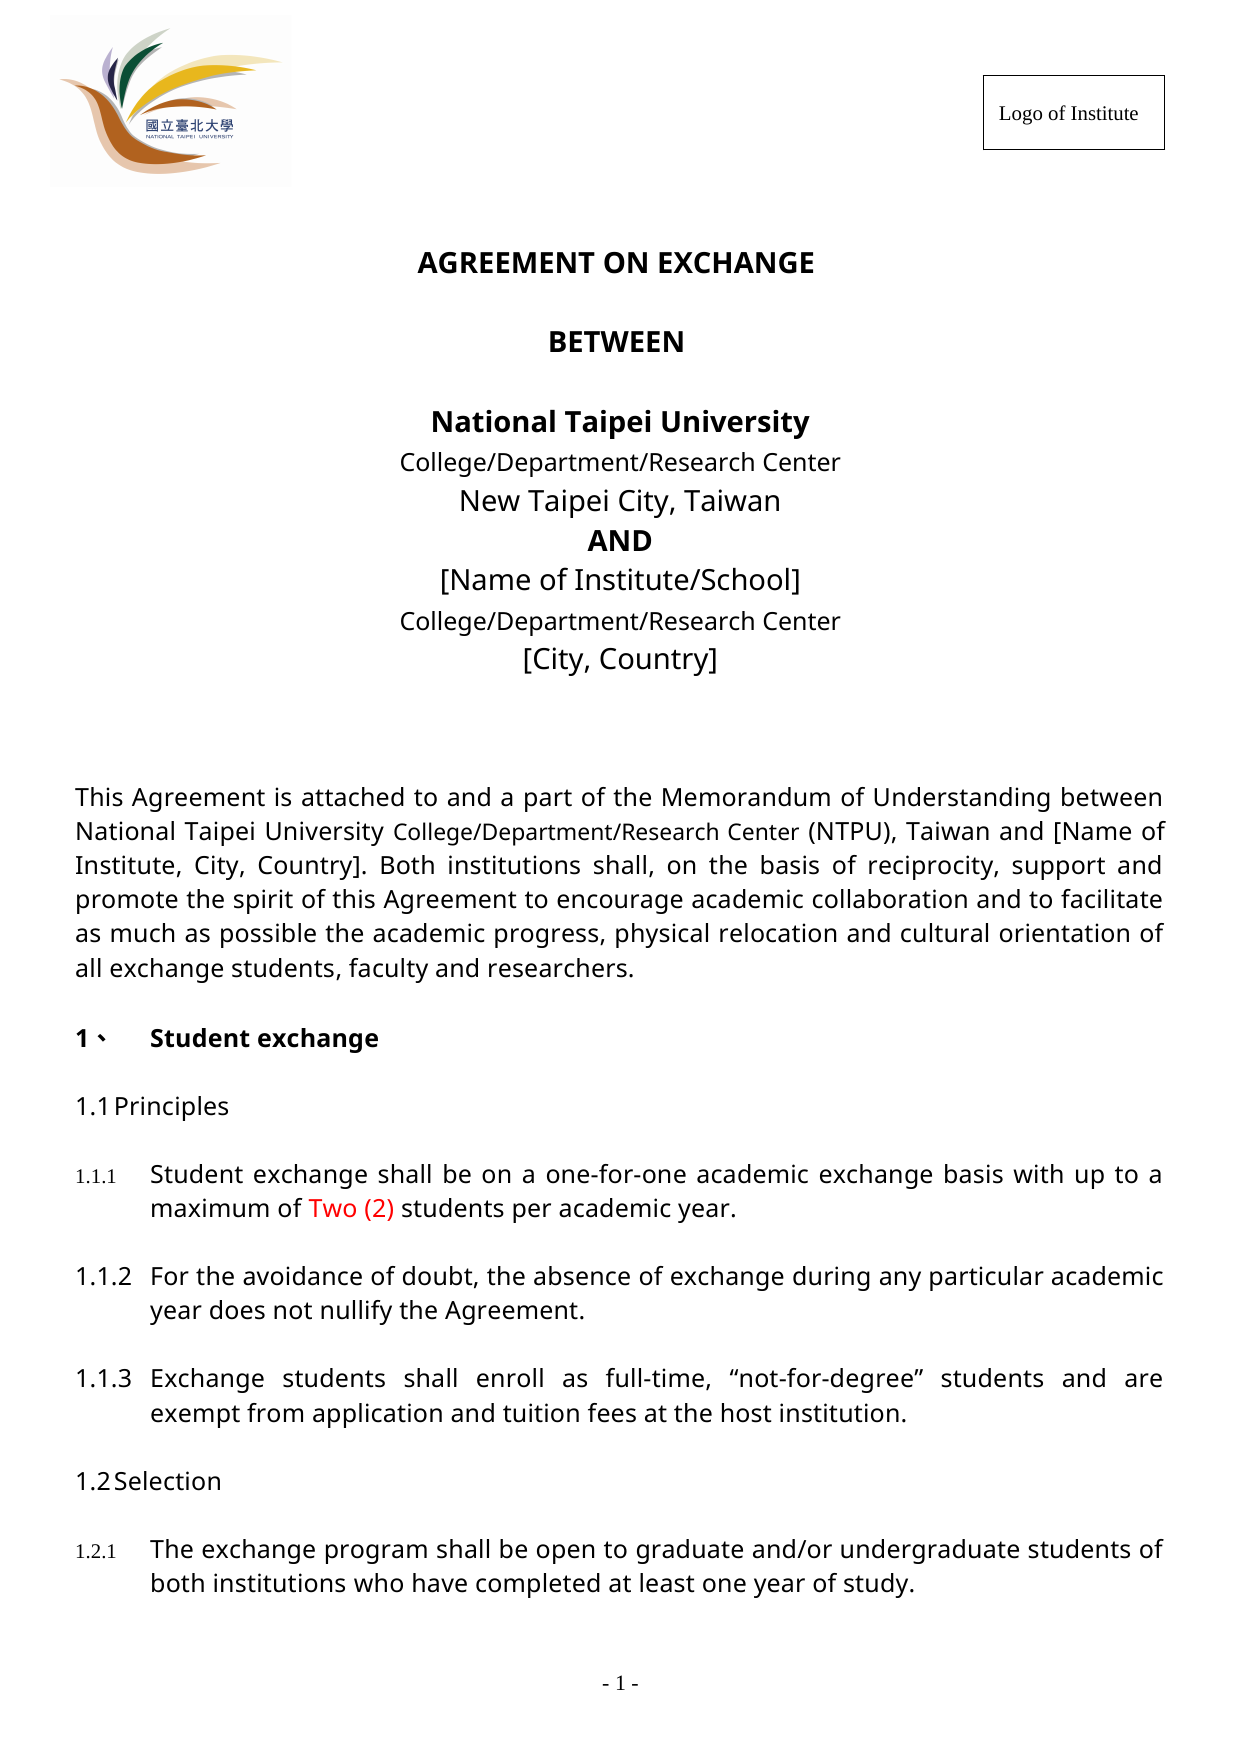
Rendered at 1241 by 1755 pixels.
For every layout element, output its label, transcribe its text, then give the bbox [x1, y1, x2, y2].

text [City, Country] [75, 638, 1165, 678]
text AND [75, 519, 1165, 559]
text BETWEEN [75, 321, 1165, 361]
text [Name of Institute/School] [75, 559, 1165, 598]
text College/Department/Research Center [75, 598, 1165, 638]
list Student exchange shall be on a one-for-one academic exchange basis with up to a maximum of Two (2) students per academic year. [75, 1157, 1165, 1225]
list Student exchange [75, 1018, 1165, 1054]
list The exchange program shall be open to graduate and/or undergraduate students of both institutions who have completed at least one year of study. [75, 1531, 1165, 1599]
text This Agreement is attached to and a part of the Memorandum of Understanding between National Taipei University College/Department/Research Center (NTPU), Taiwan and [Name of Institute, City, Country]. Both institutions shall, on the basis of reciprocity, support and promote the spirit of this Agreement to encourage academic collaboration and to facilitate as much as possible the academic progress, physical relocation and cultural orientation of all exchange students, faculty and researchers. [75, 780, 1165, 984]
list Exchange students shall enroll as full-time, “not-for-degree” students and are exempt from application and tuition fees at the host institution. [75, 1361, 1165, 1429]
text National Taipei University [75, 401, 1165, 440]
text College/Department/Research Center [75, 440, 1165, 480]
list Selection [75, 1463, 1165, 1497]
text New Taipei City, Taiwan [75, 480, 1165, 519]
list For the avoidance of doubt, the absence of exchange during any particular academic year does not nullify the Agreement. [75, 1259, 1165, 1327]
text AGREEMENT ON EXCHANGE [75, 242, 1165, 282]
list Principles [75, 1089, 1165, 1123]
